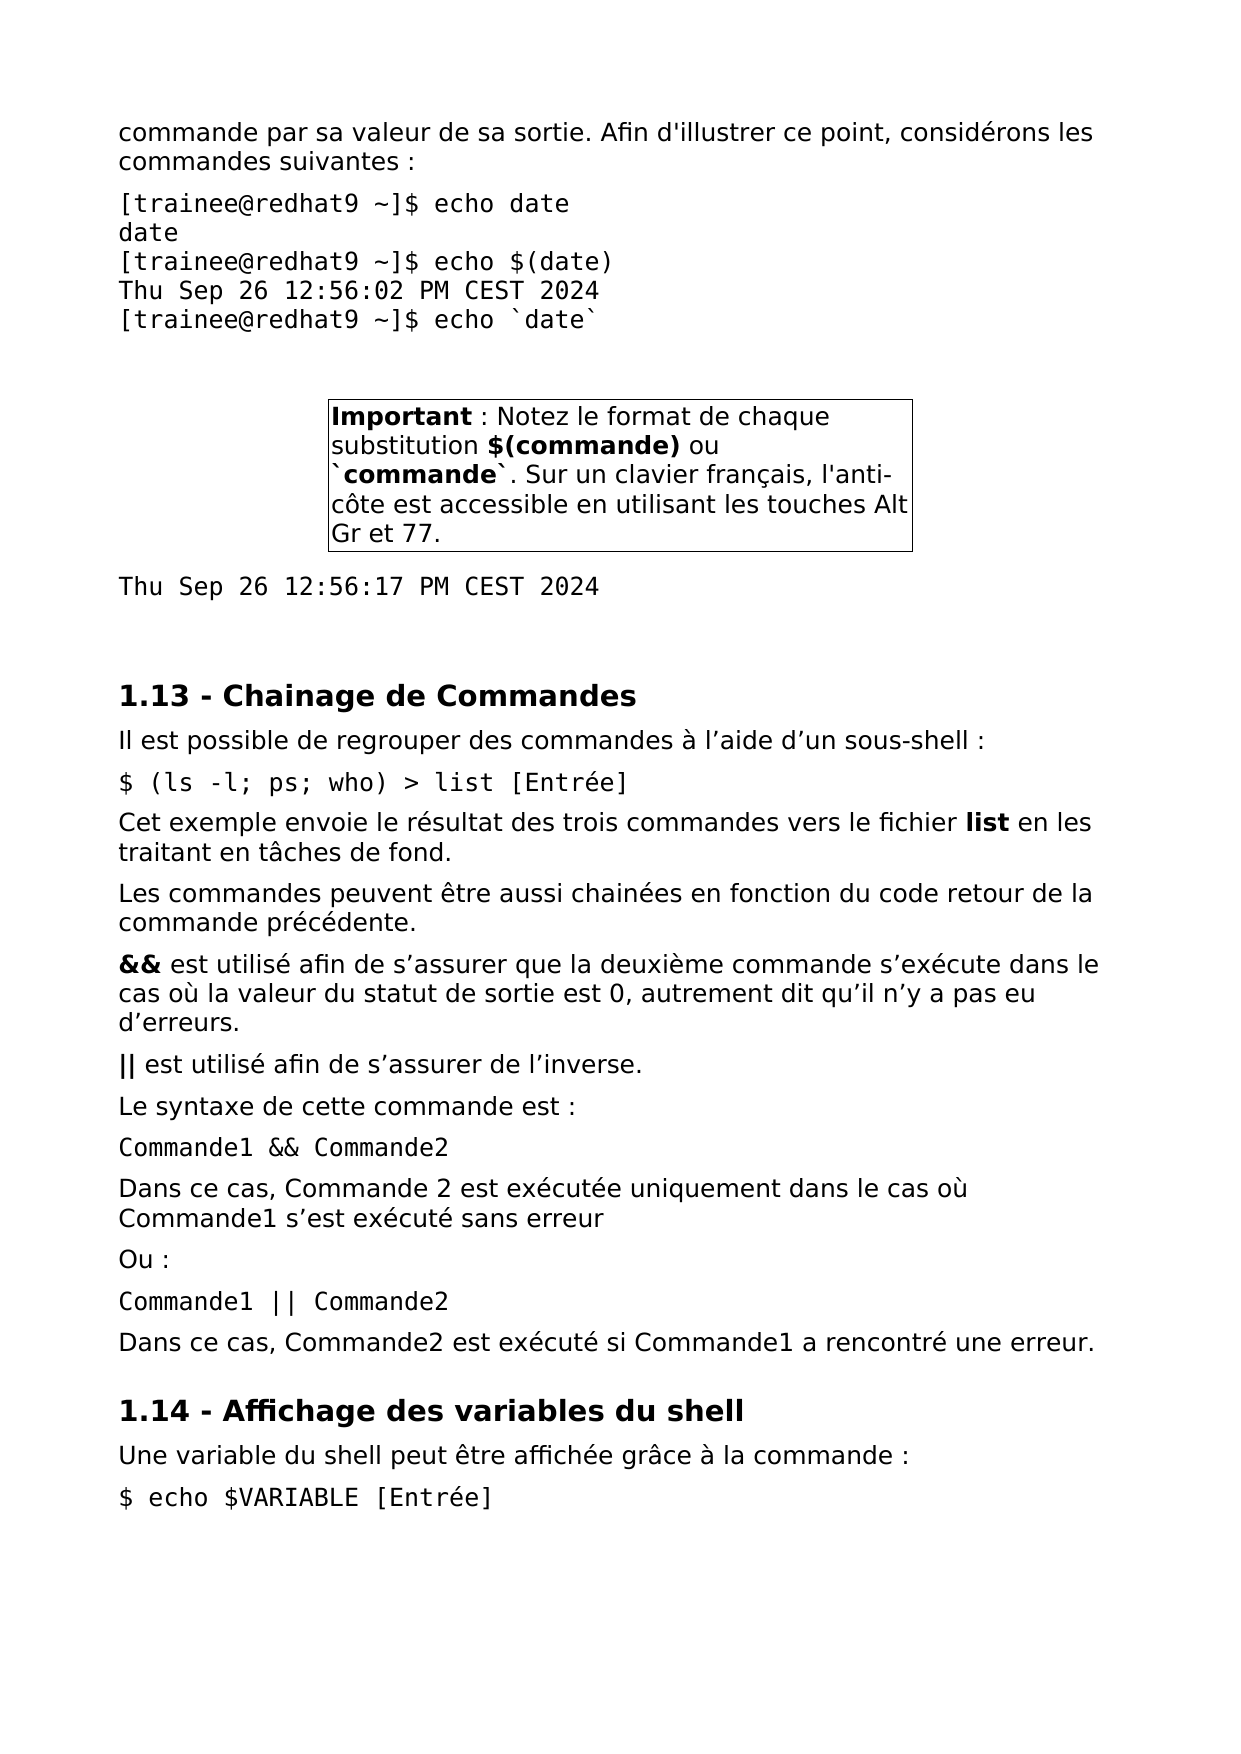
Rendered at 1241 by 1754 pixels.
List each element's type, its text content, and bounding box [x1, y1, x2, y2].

text Le syntaxe de cette commande est : [118, 1092, 1122, 1121]
subtitle 1.13 - Chainage de Commandes [118, 679, 1122, 713]
text $ (ls -l; ps; who) > list [Entrée] [118, 768, 1122, 797]
text Les commandes peuvent être aussi chainées en fonction du code retour de la commande précédente. [118, 879, 1122, 938]
subtitle 1.14 - Affichage des variables du shell [118, 1395, 1122, 1429]
text [trainee@redhat9 ~]$ echo date date [trainee@redhat9 ~]$ echo $(date) Thu Sep 26 12:56:02 PM CEST 2024 [trainee@redhat9 ~]$ echo `date` Thu Sep 26 12:56:17 PM CEST 2024 [118, 189, 1122, 601]
text Dans ce cas, Commande 2 est exécutée uniquement dans le cas où Commande1 s’est exécuté sans erreur [118, 1174, 1122, 1233]
text Ou : [118, 1245, 1122, 1274]
text Une variable du shell peut être affichée grâce à la commande : [118, 1441, 1122, 1470]
text Il est possible de regrouper des commandes à l’aide d’un sous-shell : [118, 726, 1122, 755]
text || est utilisé afin de s’assurer de l’inverse. [118, 1050, 1122, 1079]
text Dans ce cas, Commande2 est exécuté si Commande1 a rencontré une erreur. [118, 1328, 1122, 1357]
text Commande1 && Commande2 [118, 1134, 1122, 1163]
table_header Important : Notez le format de chaque substitution $(commande) ou `commande`. Sur un clavier français, l'anti-côte est accessible en utilisant les touches Alt Gr et 77. [329, 400, 912, 551]
text $ echo $VARIABLE [Entrée] [118, 1483, 1122, 1512]
text commande par sa valeur de sa sortie. Afin d'illustrer ce point, considérons les commandes suivantes : [118, 118, 1122, 176]
text Commande1 || Commande2 [118, 1287, 1122, 1316]
text Cet exemple envoie le résultat des trois commandes vers le fichier list en les traitant en tâches de fond. [118, 809, 1122, 867]
text && est utilisé afin de s’assurer que la deuxième commande s’exécute dans le cas où la valeur du statut de sortie est 0, autrement dit qu’il n’y a pas eu d’erreurs. [118, 950, 1122, 1038]
